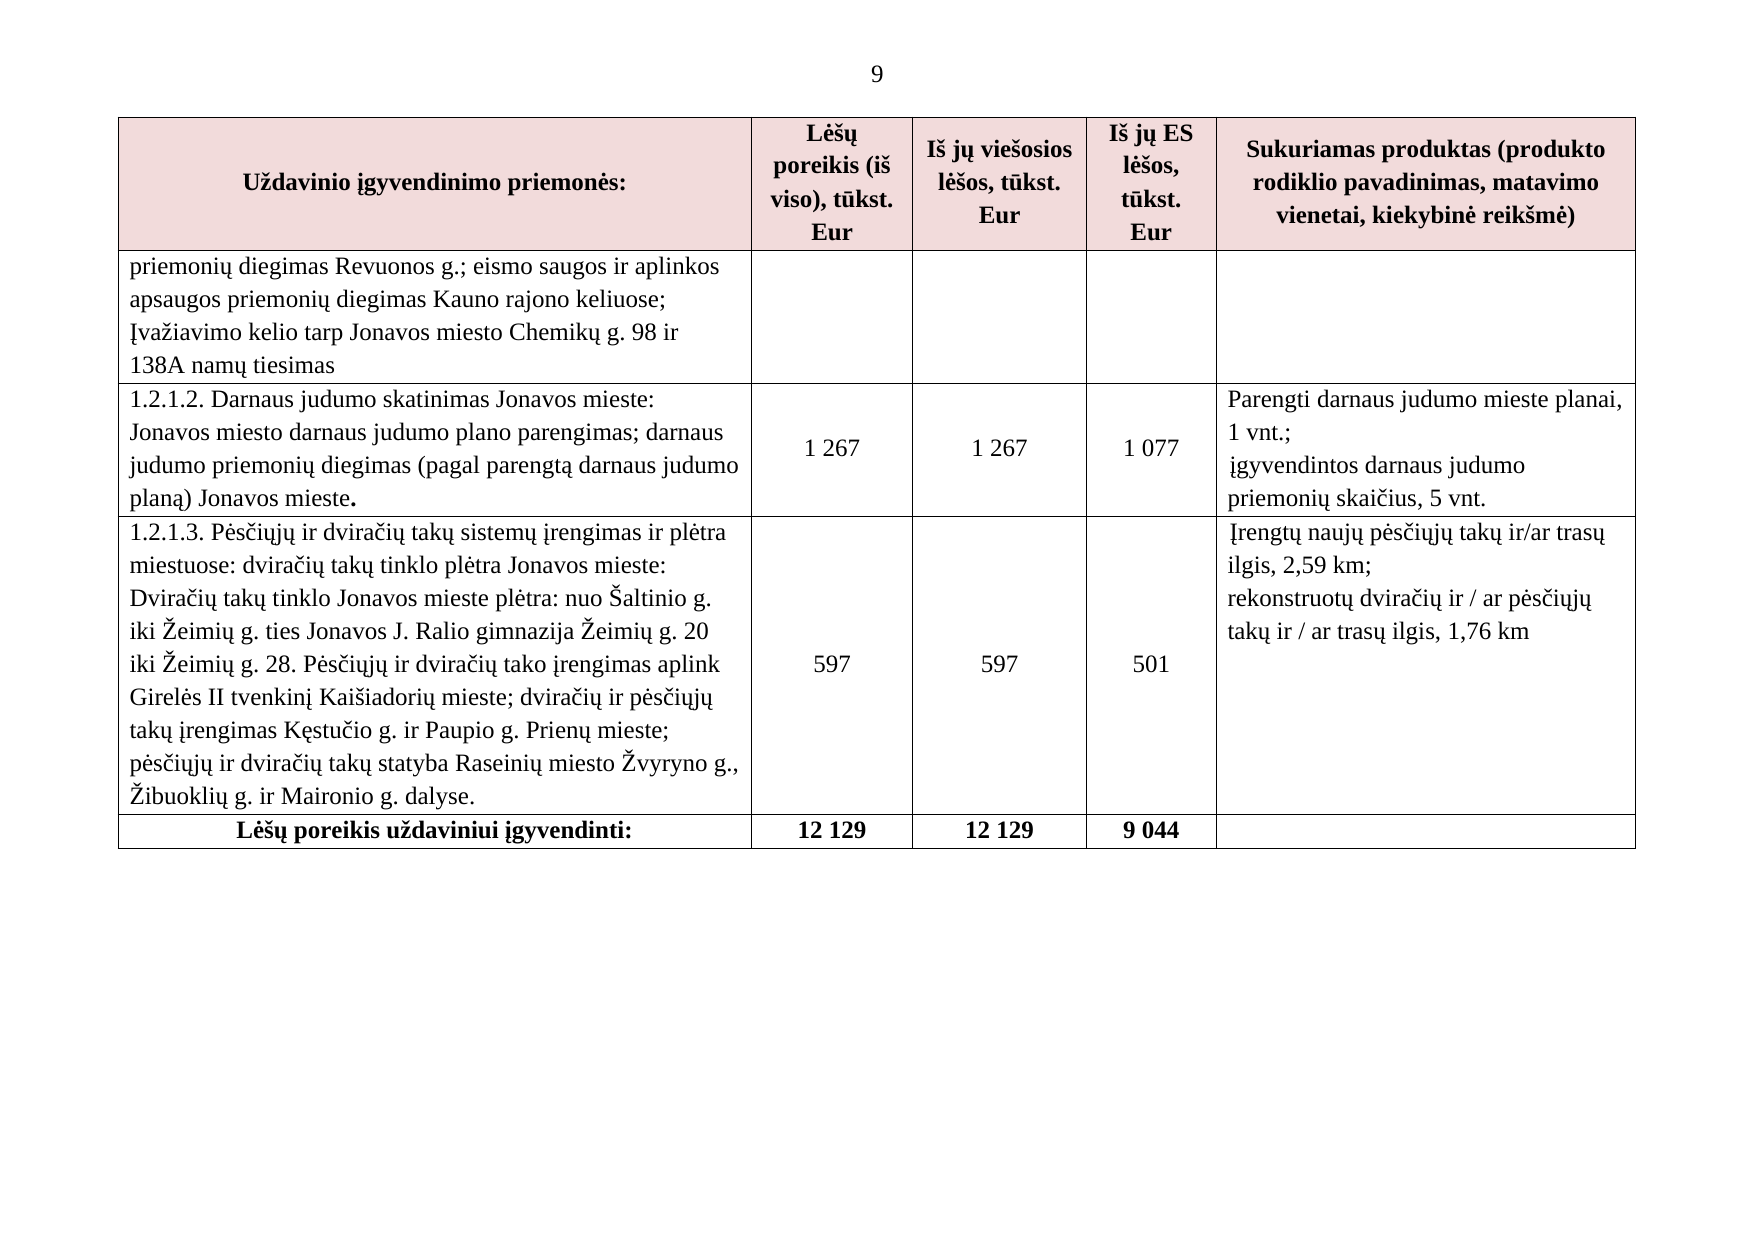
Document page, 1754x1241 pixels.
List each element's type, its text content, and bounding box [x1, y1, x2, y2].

table_header Uždavinio įgyvendinimo priemonės: [119, 118, 751, 250]
table_cell 1 267 [752, 384, 912, 516]
table_cell 1 077 [1087, 384, 1216, 516]
table_cell 1 267 [913, 384, 1086, 516]
table_cell priemonių diegimas Revuonos g.; eismo saugos ir aplinkos apsaugos priemonių diegimas Kauno rajono keliuose; Įvažiavimo kelio tarp Jonavos miesto Chemikų g. 98 ir 138A namų tiesimas [119, 251, 751, 383]
table_cell 12 129 [752, 815, 912, 848]
table_cell [913, 251, 1086, 383]
table_cell 12 129 [913, 815, 1086, 848]
table_cell 501 [1087, 517, 1216, 814]
table_cell [1217, 251, 1635, 383]
table_cell 1.2.1.3. Pėsčiųjų ir dviračių takų sistemų įrengimas ir plėtra miestuose: dviračių takų tinklo plėtra Jonavos mieste: Dviračių takų tinklo Jonavos mieste plėtra: nuo Šaltinio g. iki Žeimių g. ties Jonavos J. Ralio gimnazija Žeimių g. 20 iki Žeimių g. 28. Pėsčiųjų ir dviračių tako įrengimas aplink Girelės II tvenkinį Kaišiadorių mieste; dviračių ir pėsčiųjų takų įrengimas Kęstučio g. ir Paupio g. Prienų mieste; pėsčiųjų ir dviračių takų statyba Raseinių miesto Žvyryno g., Žibuoklių g. ir Maironio g. dalyse. [119, 517, 751, 814]
table_cell [752, 251, 912, 383]
table_header Iš jų ES lėšos, tūkst. Eur [1087, 118, 1216, 250]
table_cell 597 [752, 517, 912, 814]
table_header Iš jų viešosios lėšos, tūkst. Eur [913, 118, 1086, 250]
table_cell Parengti darnaus judumo mieste planai, 1 vnt.; įgyvendintos darnaus judumo priemonių skaičius, 5 vnt. [1217, 384, 1635, 516]
table_cell 597 [913, 517, 1086, 814]
table_cell Įrengtų naujų pėsčiųjų takų ir/ar trasų ilgis, 2,59 km; rekonstruotų dviračių ir / ar pėsčiųjų takų ir / ar trasų ilgis, 1,76 km [1217, 517, 1635, 814]
table_cell 9 044 [1087, 815, 1216, 848]
table_cell [1217, 815, 1635, 848]
table_header Sukuriamas produktas (produkto rodiklio pavadinimas, matavimo vienetai, kiekybinė reikšmė) [1217, 118, 1635, 250]
table_cell [1087, 251, 1216, 383]
table_cell Lėšų poreikis uždaviniui įgyvendinti: [119, 815, 751, 848]
table_header Lėšų poreikis (iš viso), tūkst. Eur [752, 118, 912, 250]
table_cell 1.2.1.2. Darnaus judumo skatinimas Jonavos mieste: Jonavos miesto darnaus judumo plano parengimas; darnaus judumo priemonių diegimas (pagal parengtą darnaus judumo planą) Jonavos mieste. [119, 384, 751, 516]
